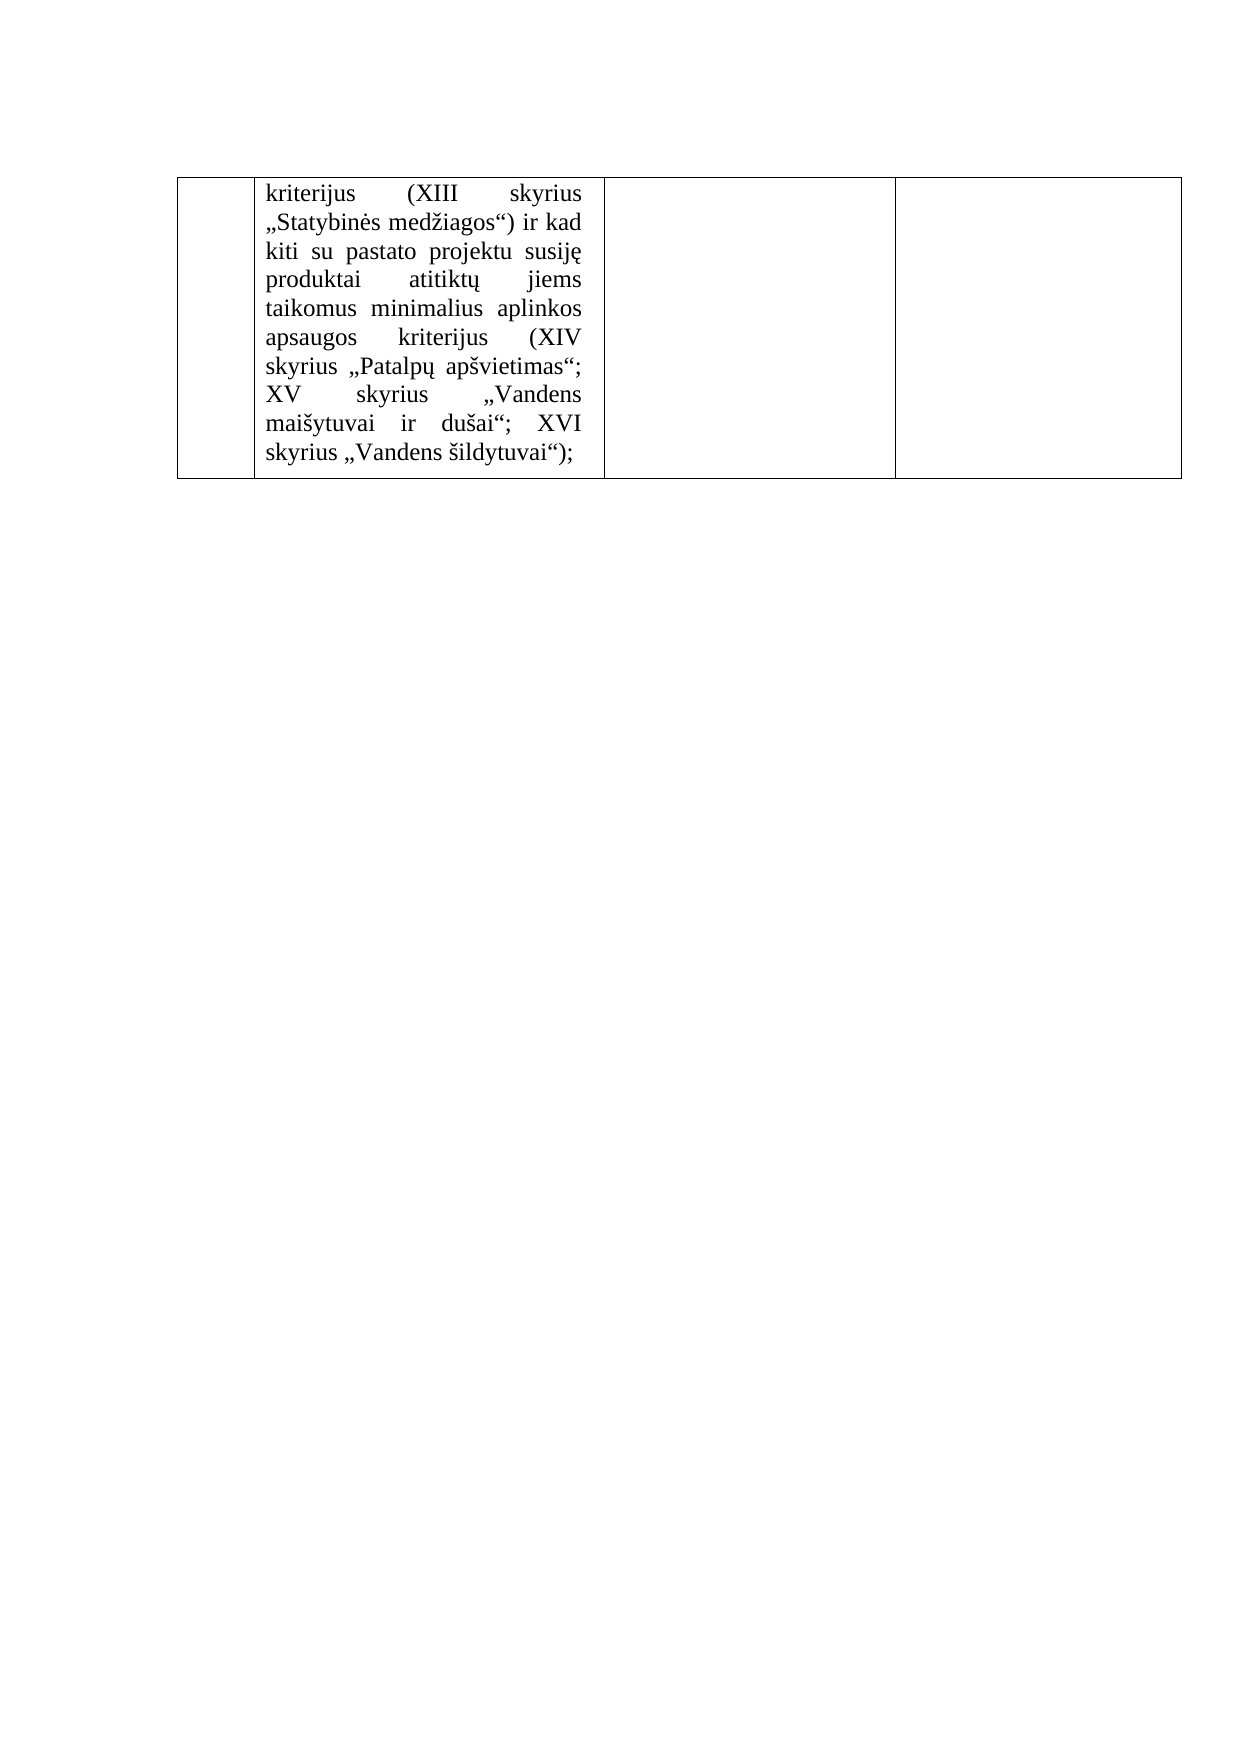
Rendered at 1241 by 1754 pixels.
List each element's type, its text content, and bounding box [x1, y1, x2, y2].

table_cell [605, 178, 895, 478]
table_cell kriterijus (XIII skyrius „Statybinės medžiagos“) ir kad kiti su pastato projektu susiję produktai atitiktų jiems taikomus minimalius aplinkos apsaugos kriterijus (XIV skyrius „Patalpų apšvietimas“; XV skyrius „Vandens maišytuvai ir dušai“; XVI skyrius „Vandens šildytuvai“); [255, 178, 604, 478]
table_cell [178, 178, 254, 478]
table_cell [896, 178, 1181, 478]
